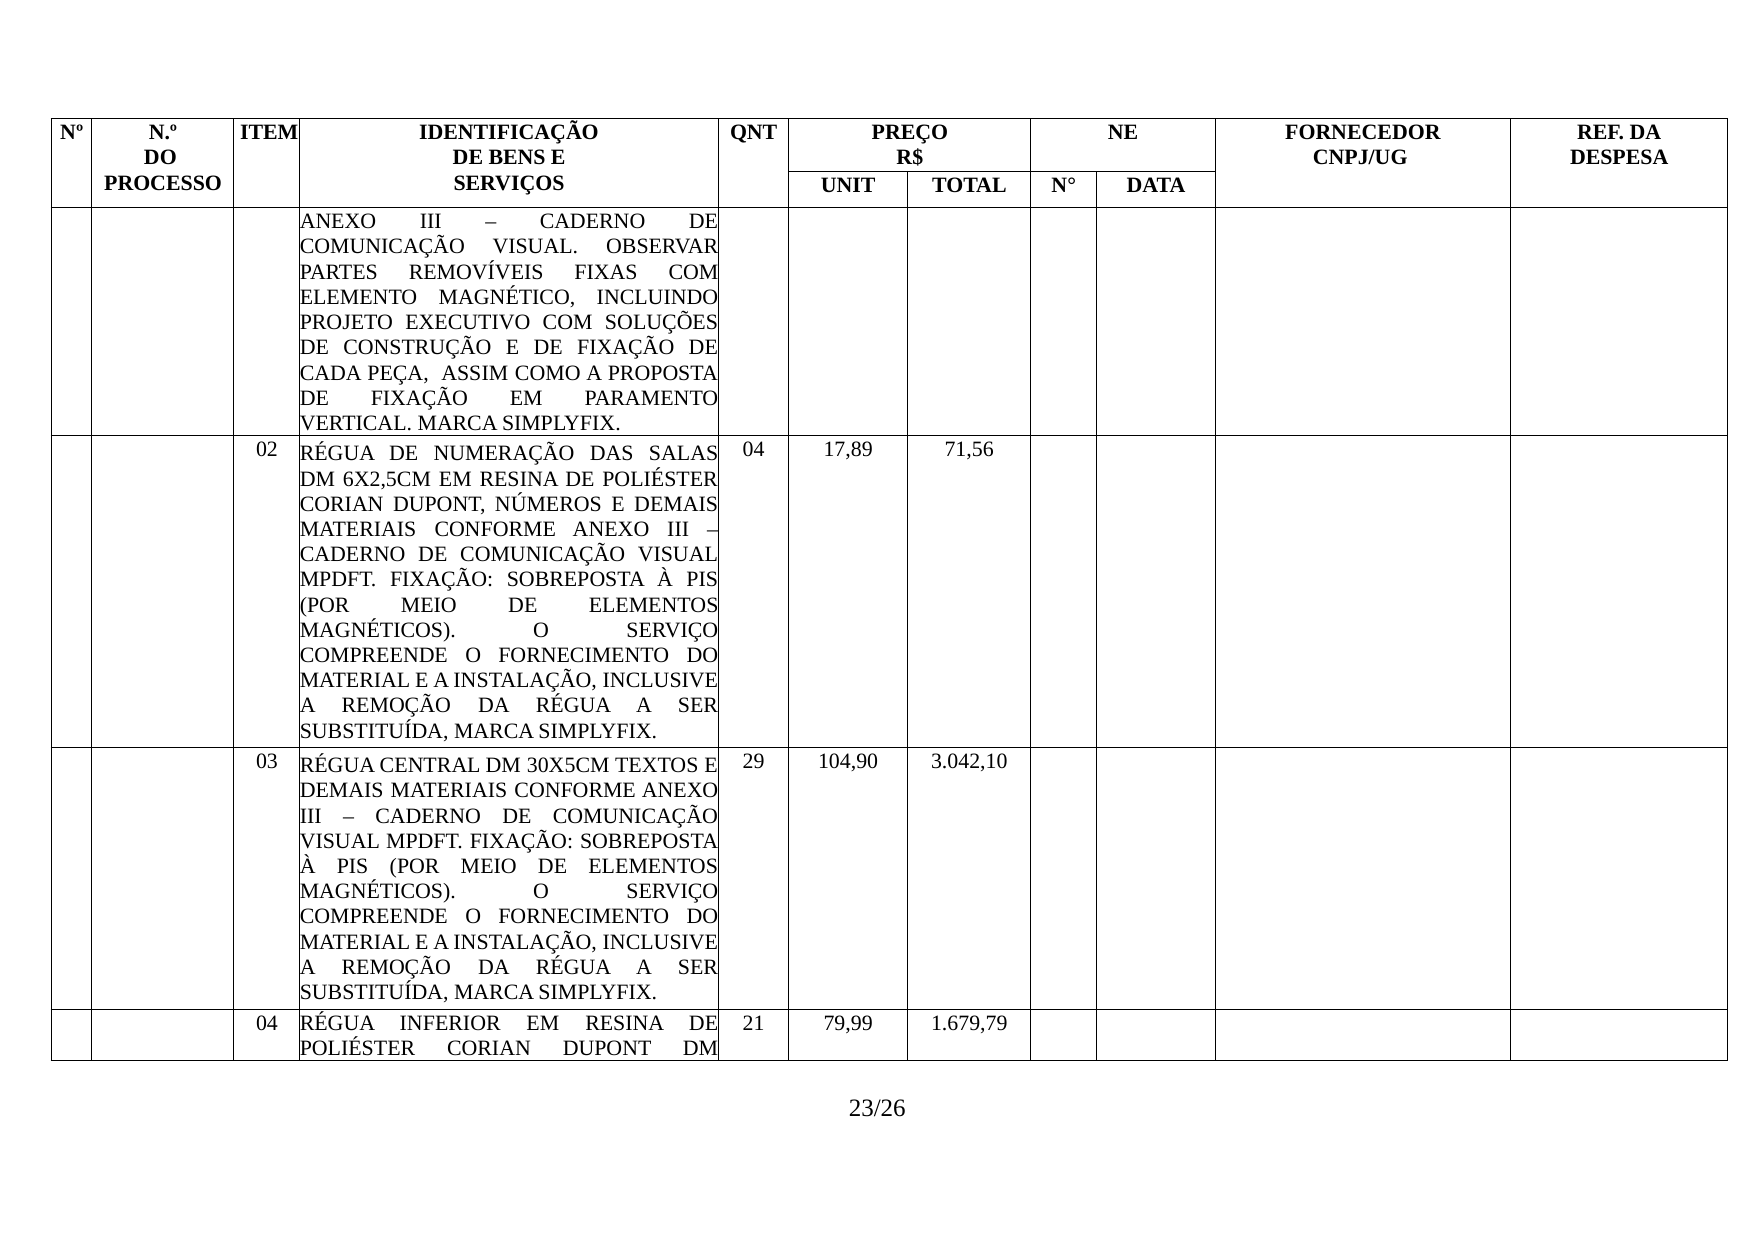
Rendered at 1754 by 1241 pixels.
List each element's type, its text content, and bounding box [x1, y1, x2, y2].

table_cell [908, 208, 1030, 435]
table_cell 29 [719, 748, 788, 1008]
table_cell [1216, 208, 1510, 435]
table_cell 71,56 [908, 436, 1030, 747]
table_cell DATA [1097, 172, 1215, 207]
table_cell 3.042,10 [908, 748, 1030, 1008]
table_cell [1511, 436, 1727, 747]
table_header REF. DA DESPESA [1511, 119, 1727, 207]
table_cell 79,99 [789, 1010, 907, 1060]
table_cell RÉGUA INFERIOR EM RESINA DE POLIÉSTER CORIAN DUPONT DM [300, 1010, 718, 1060]
table_cell 02 [234, 436, 299, 747]
table_cell [92, 208, 233, 435]
table_cell [52, 748, 91, 1008]
table_cell ANEXO III – CADERNO DE COMUNICAÇÃO VISUAL. OBSERVAR PARTES REMOVÍVEIS FIXAS COM ELEMENTO MAGNÉTICO, INCLUINDO PROJETO EXECUTIVO COM SOLUÇÕES DE CONSTRUÇÃO E DE FIXAÇÃO DE CADA PEÇA, ASSIM COMO A PROPOSTA DE FIXAÇÃO EM PARAMENTO VERTICAL. MARCA SIMPLYFIX. [300, 208, 718, 435]
table_header N.º DO PROCESSO [92, 119, 233, 207]
table_cell RÉGUA DE NUMERAÇÃO DAS SALAS DM 6X2,5CM EM RESINA DE POLIÉSTER CORIAN DUPONT, NÚMEROS E DEMAIS MATERIAIS CONFORME ANEXO III – CADERNO DE COMUNICAÇÃO VISUAL MPDFT. FIXAÇÃO: SOBREPOSTA À PIS (POR MEIO DE ELEMENTOS MAGNÉTICOS). O SERVIÇO COMPREENDE O FORNECIMENTO DO MATERIAL E A INSTALAÇÃO, INCLUSIVE A REMOÇÃO DA RÉGUA A SER SUBSTITUÍDA, MARCA SIMPLYFIX. [300, 436, 718, 747]
table_cell [234, 208, 299, 435]
table_cell [1097, 436, 1215, 747]
table_cell [1097, 208, 1215, 435]
table_cell [1031, 748, 1096, 1008]
table_cell RÉGUA CENTRAL DM 30X5CM TEXTOS E DEMAIS MATERIAIS CONFORME ANEXO III – CADERNO DE COMUNICAÇÃO VISUAL MPDFT. FIXAÇÃO: SOBREPOSTA À PIS (POR MEIO DE ELEMENTOS MAGNÉTICOS). O SERVIÇO COMPREENDE O FORNECIMENTO DO MATERIAL E A INSTALAÇÃO, INCLUSIVE A REMOÇÃO DA RÉGUA A SER SUBSTITUÍDA, MARCA SIMPLYFIX. [300, 748, 718, 1008]
table_cell [789, 208, 907, 435]
table_cell [1097, 1010, 1215, 1060]
table_cell 21 [719, 1010, 788, 1060]
table_cell [1031, 436, 1096, 747]
table_cell [92, 436, 233, 747]
table_cell 03 [234, 748, 299, 1008]
table_header IDENTIFICAÇÃO DE BENS E SERVIÇOS [300, 119, 718, 207]
table_cell 104,90 [789, 748, 907, 1008]
table_cell N° [1031, 172, 1096, 207]
table_cell [1511, 208, 1727, 435]
table_cell [92, 1010, 233, 1060]
table_cell 04 [719, 436, 788, 747]
table_cell [1031, 1010, 1096, 1060]
table_header Nº [52, 119, 91, 207]
table_cell [1216, 1010, 1510, 1060]
table_cell [52, 436, 91, 747]
table_cell [52, 208, 91, 435]
table_cell [719, 208, 788, 435]
table_cell [92, 748, 233, 1008]
table_header FORNECEDOR CNPJ/UG [1216, 119, 1510, 207]
table_cell 1.679,79 [908, 1010, 1030, 1060]
table_cell TOTAL [908, 172, 1030, 207]
table_cell [52, 1010, 91, 1060]
table_header ITEM [234, 119, 299, 207]
table_cell [1216, 436, 1510, 747]
table_cell [1511, 1010, 1727, 1060]
table_cell [1097, 748, 1215, 1008]
table_cell 17,89 [789, 436, 907, 747]
table_header QNT [719, 119, 788, 207]
table_cell 04 [234, 1010, 299, 1060]
table_header NE [1031, 119, 1215, 171]
table_cell UNIT [789, 172, 907, 207]
table_header PREÇO R$ [789, 119, 1030, 171]
table_cell [1216, 748, 1510, 1008]
table_cell [1031, 208, 1096, 435]
table_cell [1511, 748, 1727, 1008]
